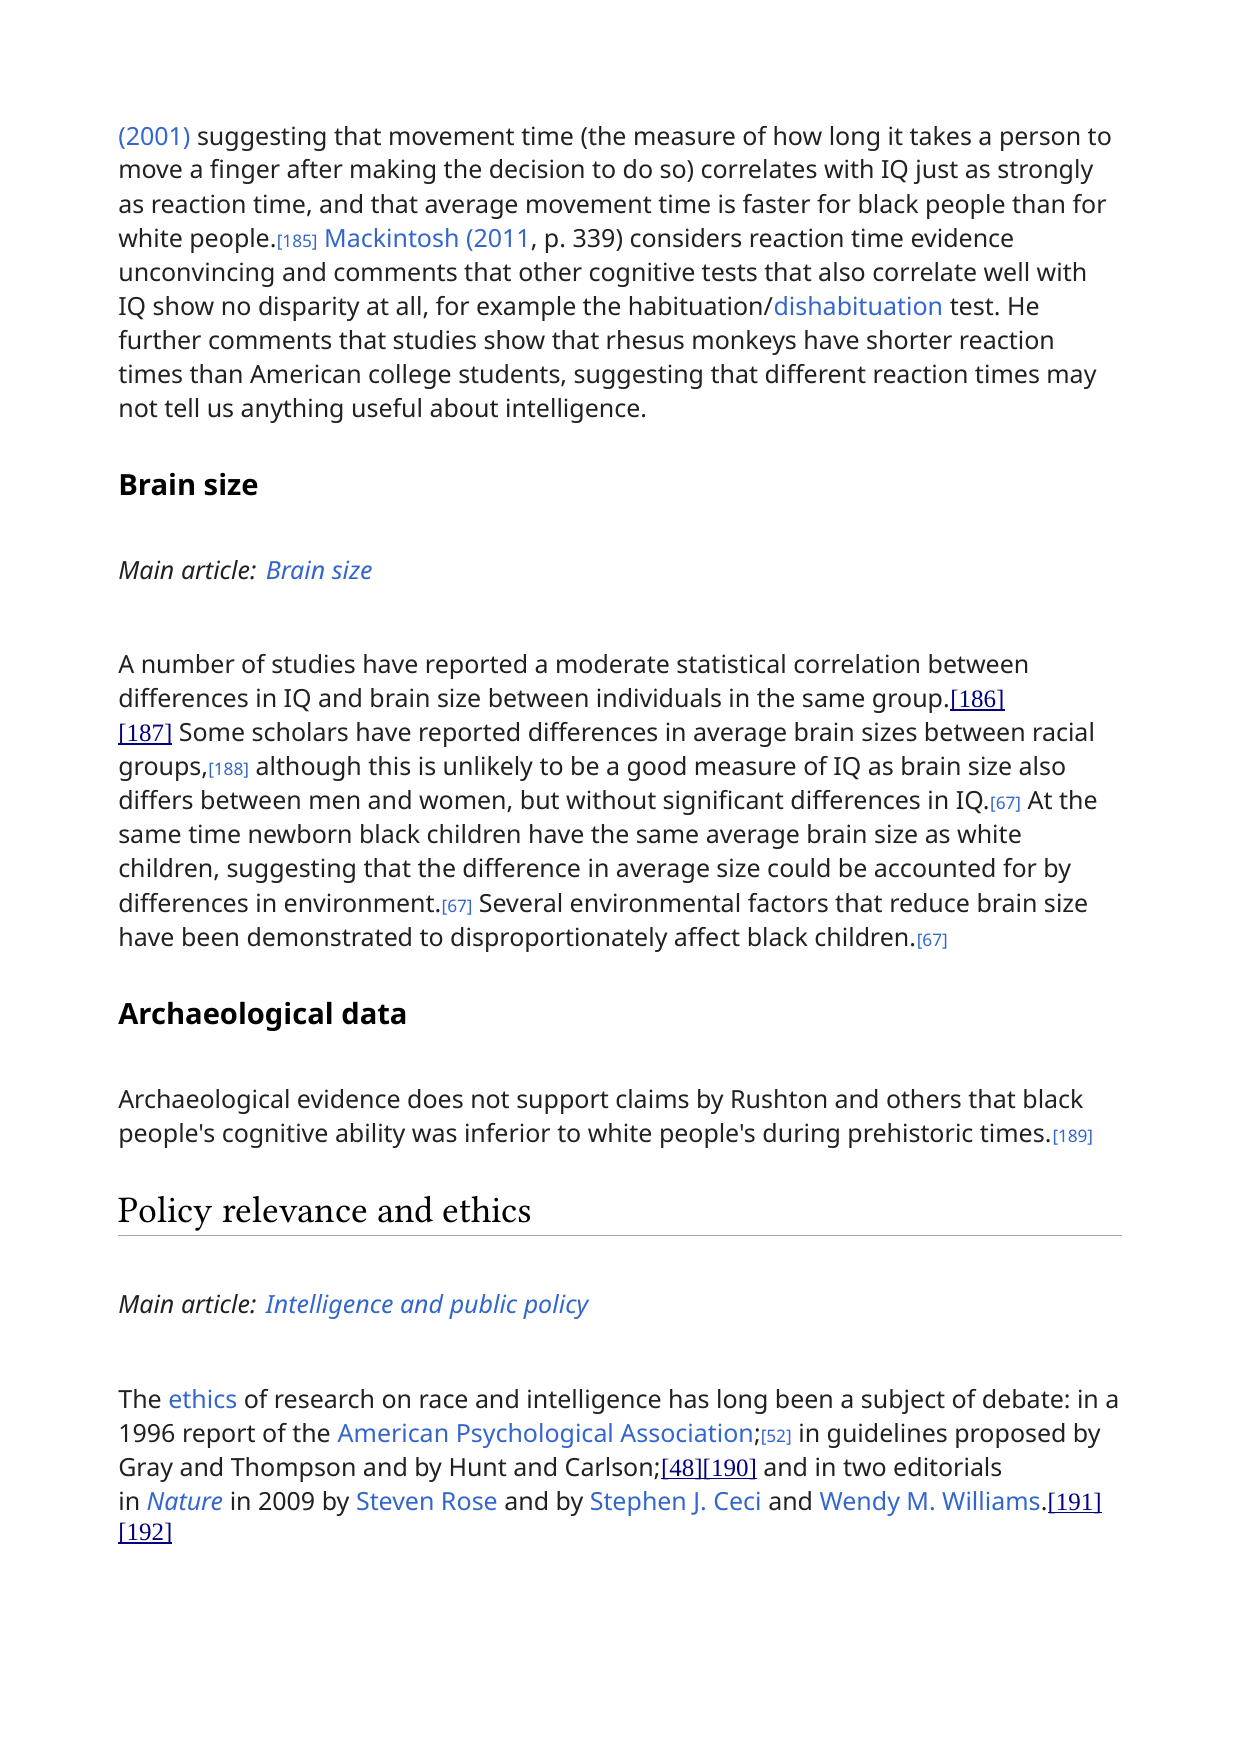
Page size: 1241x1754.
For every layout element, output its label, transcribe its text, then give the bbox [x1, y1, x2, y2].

text (2001) suggesting that movement time (the measure of how long it takes a person to move a finger after making the decision to do so) correlates with IQ just as strongly as reaction time, and that average movement time is faster for black people than for white people.[185] Mackintosh (2011, p. 339) considers reaction time evidence unconvincing and comments that other cognitive tests that also correlate well with IQ show no disparity at all, for example the habituation/dishabituation test. He further comments that studies show that rhesus monkeys have shorter reaction times than American college students, suggesting that different reaction times may not tell us anything useful about intelligence. [118, 118, 1122, 425]
text Archaeological evidence does not support claims by Rushton and others that black people's cognitive ability was inferior to white people's during prehistoric times.[189] [118, 1081, 1122, 1149]
text Main article: Intelligence and public policy [118, 1287, 1122, 1321]
subtitle Policy relevance and ethics [118, 1189, 1122, 1235]
text The ethics of research on race and intelligence has long been a subject of debate: in a 1996 report of the American Psychological Association;[52] in guidelines proposed by Gray and Thompson and by Hunt and Carlson;[48][190] and in two editorials in Nature in 2009 by Steven Rose and by Stephen J. Ceci and Wendy M. Williams.[191][192] [118, 1381, 1122, 1546]
subtitle Brain size [118, 464, 1122, 504]
subtitle Archaeological data [118, 993, 1122, 1033]
text A number of studies have reported a moderate statistical correlation between differences in IQ and brain size between individuals in the same group.[186][187] Some scholars have reported differences in average brain sizes between racial groups,[188] although this is unlikely to be a good measure of IQ as brain size also differs between men and women, but without significant differences in IQ.[67] At the same time newborn black children have the same average brain size as white children, suggesting that the difference in average size could be accounted for by differences in environment.[67] Several environmental factors that reduce brain size have been demonstrated to disproportionately affect black children.[67] [118, 647, 1122, 953]
text Main article: Brain size [118, 553, 1122, 587]
